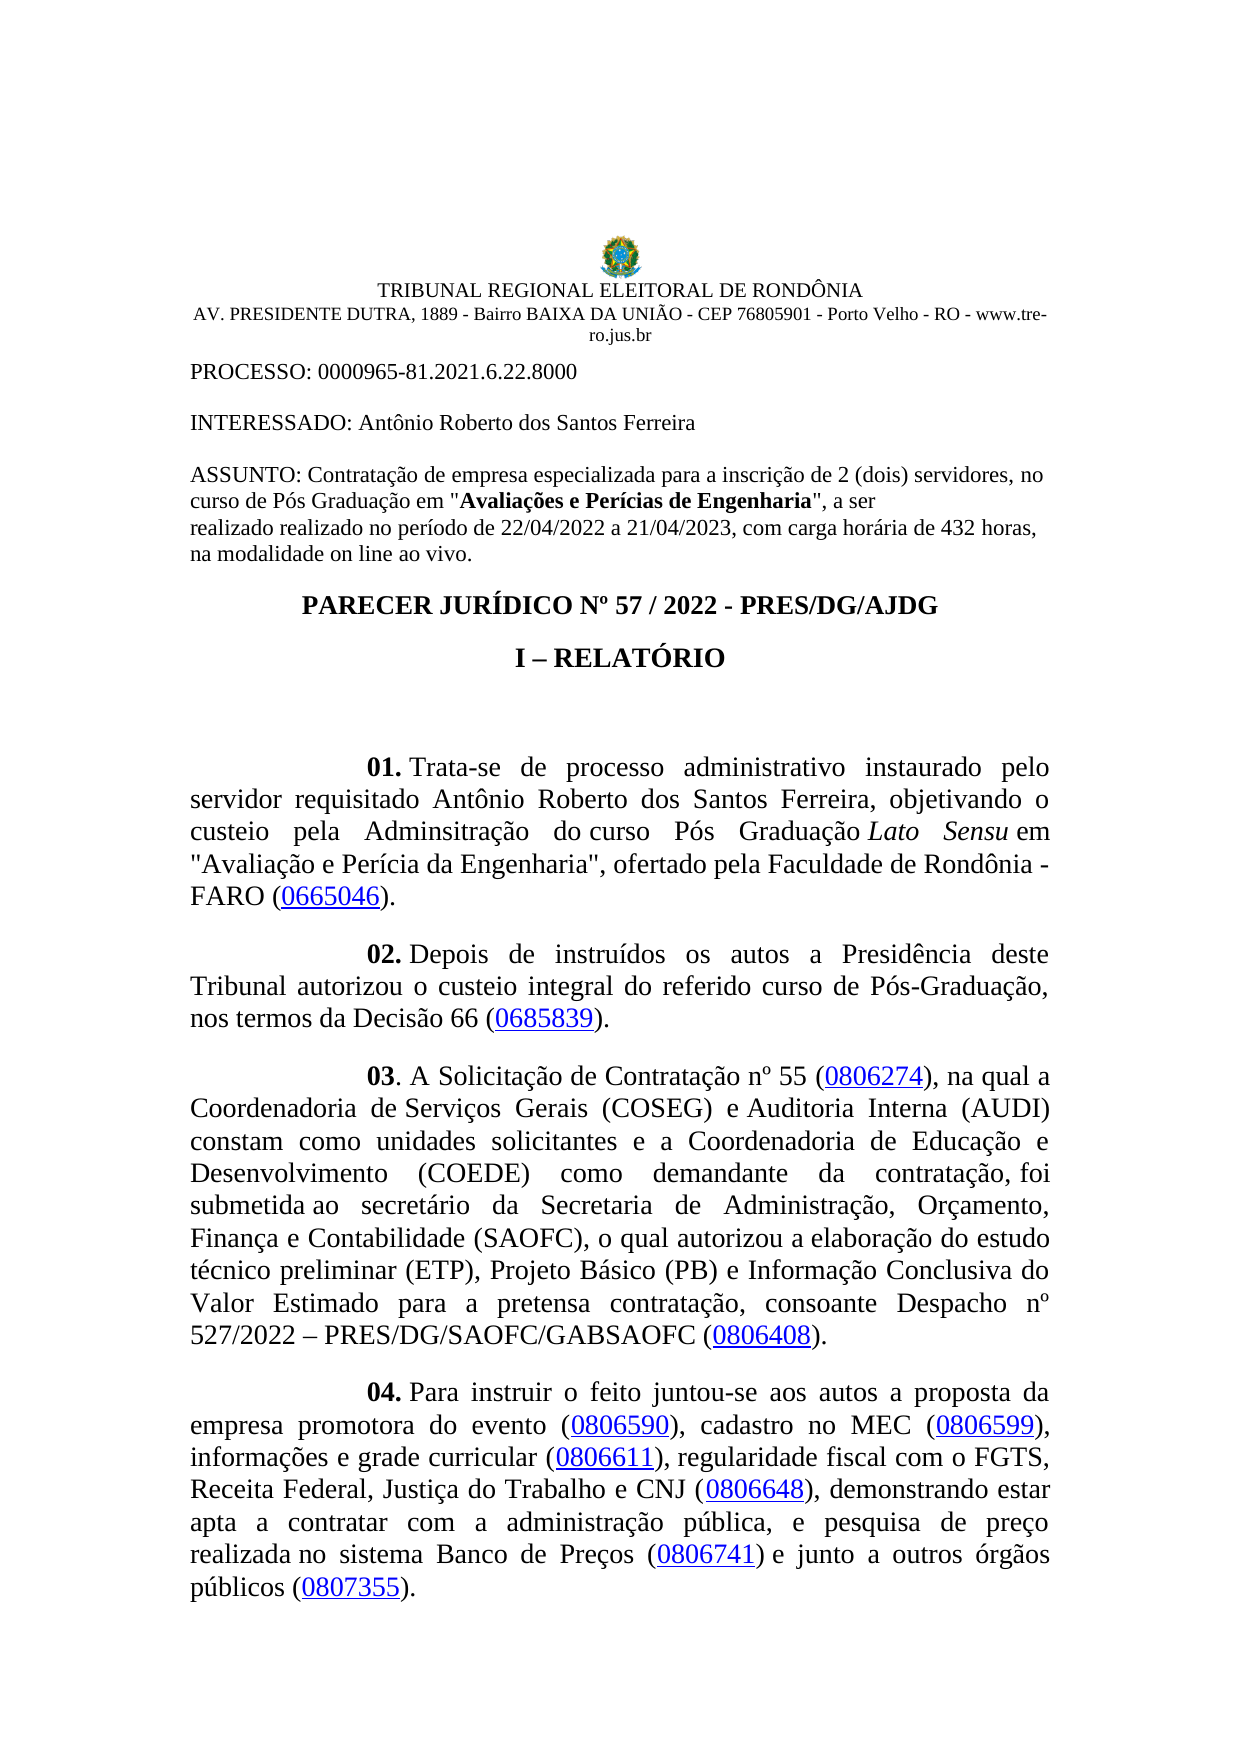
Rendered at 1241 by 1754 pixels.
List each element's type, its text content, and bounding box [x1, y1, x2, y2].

text I – RELATÓRIO [177, 641, 1063, 673]
text AV. PRESIDENTE DUTRA, 1889 - Bairro BAIXA DA UNIÃO - CEP 76805901 - Porto Velho - RO - www.tre-ro.jus.br [177, 302, 1063, 346]
text 02. Depois de instruídos os autos a Presidência deste Tribunal autorizou o custeio integral do referido curso de Pós-Graduação, nos termos da Decisão 66 (0685839). [190, 937, 1051, 1034]
text 03. A Solicitação de Contratação nº 55 (0806274), na qual a Coordenadoria de Serviços Gerais (COSEG) e Auditoria Interna (AUDI) constam como unidades solicitantes e a Coordenadoria de Educação e Desenvolvimento (COEDE) como demandante da contratação, foi submetida ao secretário da Secretaria de Administração, Orçamento, Finança e Contabilidade (SAOFC), o qual autorizou a elaboração do estudo técnico preliminar (ETP), Projeto Básico (PB) e Informação Conclusiva do Valor Estimado para a pretensa contratação, consoante Despacho nº 527/2022 – PRES/DG/SAOFC/GABSAOFC (0806408). [190, 1059, 1051, 1350]
text INTERESSADO: Antônio Roberto dos Santos Ferreira [190, 409, 1051, 436]
text 04. Para instruir o feito juntou-se aos autos a proposta da empresa promotora do evento (0806590), cadastro no MEC (0806599), informações e grade curricular (0806611), regularidade fiscal com o FGTS, Receita Federal, Justiça do Trabalho e CNJ (0806648), demonstrando estar apta a contratar com a administração pública, e pesquisa de preço realizada no sistema Banco de Preços (0806741) e junto a outros órgãos públicos (0807355). [190, 1375, 1051, 1602]
text PROCESSO: 0000965-81.2021.6.22.8000 [190, 358, 1051, 384]
text TRIBUNAL REGIONAL ELEITORAL DE RONDÔNIA [177, 278, 1063, 302]
text ASSUNTO: Contratação de empresa especializada para a inscrição de 2 (dois) servidores, no curso de Pós Graduação em "Avaliações e Perícias de Engenharia", a ser realizado realizado no período de 22/04/2022 a 21/04/2023, com carga horária de 432 horas, na modalidade on line ao vivo. [190, 461, 1051, 566]
text 01. Trata-se de processo administrativo instaurado pelo servidor requisitado Antônio Roberto dos Santos Ferreira, objetivando o custeio pela Adminsitração do curso Pós Graduação Lato Sensu em "Avaliação e Perícia da Engenharia", ofertado pela Faculdade de Rondônia - FARO (0665046). [190, 750, 1051, 912]
text Parecer Jurídico Nº 57 / 2022 - PRES/DG/AJDG [177, 589, 1063, 620]
